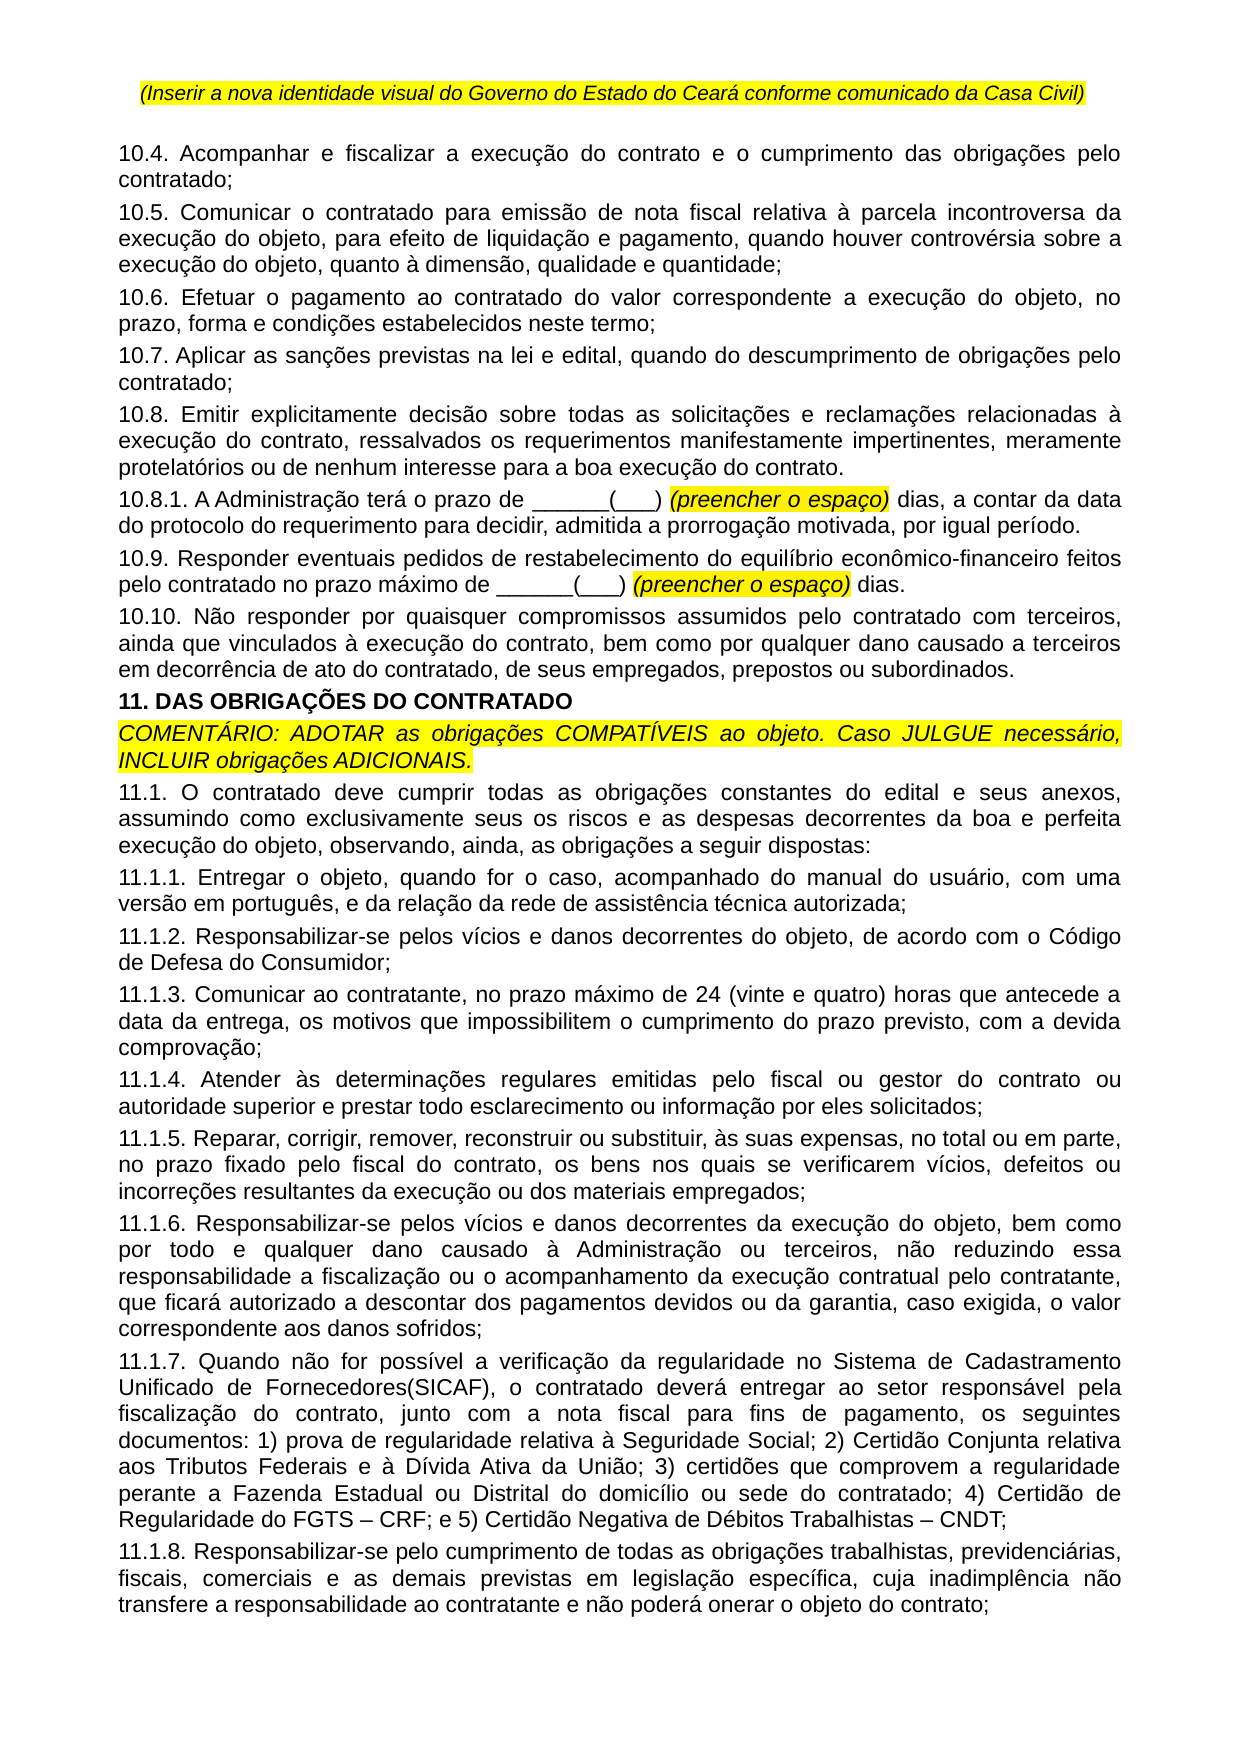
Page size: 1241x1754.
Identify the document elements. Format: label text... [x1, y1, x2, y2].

text 11.1.6. Responsabilizar-se pelos vícios e danos decorrentes da execução do objeto, bem como por todo e qualquer dano causado à Administração ou terceiros, não reduzindo essa responsabilidade a fiscalização ou o acompanhamento da execução contratual pelo contratante, que ficará autorizado a descontar dos pagamentos devidos ou da garantia, caso exigida, o valor correspondente aos danos sofridos; [118, 1210, 1122, 1342]
text 10.5. Comunicar o contratado para emissão de nota fiscal relativa à parcela incontroversa da execução do objeto, para efeito de liquidação e pagamento, quando houver controvérsia sobre a execução do objeto, quanto à dimensão, qualidade e quantidade; [118, 198, 1122, 278]
text 11.1.3. Comunicar ao contratante, no prazo máximo de 24 (vinte e quatro) horas que antecede a data da entrega, os motivos que impossibilitem o cumprimento do prazo previsto, com a devida comprovação; [118, 981, 1122, 1060]
text 10.8.1. A Administração terá o prazo de ______(___) (preencher o espaço) dias, a contar da data do protocolo do requerimento para decidir, admitida a prorrogação motivada, por igual período. [118, 486, 1122, 538]
text 10.4. Acompanhar e fiscalizar a execução do contrato e o cumprimento das obrigações pelo contratado; [118, 140, 1122, 193]
text 10.9. Responder eventuais pedidos de restabelecimento do equilíbrio econômico-financeiro feitos pelo contratado no prazo máximo de ______(___) (preencher o espaço) dias. [118, 544, 1122, 597]
text 11.1.7. Quando não for possível a verificação da regularidade no Sistema de Cadastramento Unificado de Fornecedores(SICAF), o contratado deverá entregar ao setor responsável pela fiscalização do contrato, junto com a nota fiscal para fins de pagamento, os seguintes documentos: 1) prova de regularidade relativa à Seguridade Social; 2) Certidão Conjunta relativa aos Tributos Federais e à Dívida Ativa da União; 3) certidões que comprovem a regularidade perante a Fazenda Estadual ou Distrital do domicílio ou sede do contratado; 4) Certidão de Regularidade do FGTS – CRF; e 5) Certidão Negativa de Débitos Trabalhistas – CNDT; [118, 1348, 1122, 1532]
text 11. DAS OBRIGAÇÕES DO CONTRATADO [118, 688, 1122, 714]
text 11.1. O contratado deve cumprir todas as obrigações constantes do edital e seus anexos, assumindo como exclusivamente seus os riscos e as despesas decorrentes da boa e perfeita execução do objeto, observando, ainda, as obrigações a seguir dispostas: [118, 779, 1122, 858]
text 10.6. Efetuar o pagamento ao contratado do valor correspondente a execução do objeto, no prazo, forma e condições estabelecidos neste termo; [118, 283, 1122, 336]
text COMENTÁRIO: ADOTAR as obrigações COMPATÍVEIS ao objeto. Caso JULGUE necessário, INCLUIR obrigações ADICIONAIS. [118, 720, 1122, 773]
text 10.10. Não responder por quaisquer compromissos assumidos pelo contratado com terceiros, ainda que vinculados à execução do contrato, bem como por qualquer dano causado a terceiros em decorrência de ato do contratado, de seus empregados, prepostos ou subordinados. [118, 603, 1122, 682]
text 10.8. Emitir explicitamente decisão sobre todas as solicitações e reclamações relacionadas à execução do contrato, ressalvados os requerimentos manifestamente impertinentes, meramente protelatórios ou de nenhum interesse para a boa execução do contrato. [118, 401, 1122, 480]
text 11.1.8. Responsabilizar-se pelo cumprimento de todas as obrigações trabalhistas, previdenciárias, fiscais, comerciais e as demais previstas em legislação específica, cuja inadimplência não transfere a responsabilidade ao contratante e não poderá onerar o objeto do contrato; [118, 1538, 1122, 1617]
text 11.1.2. Responsabilizar-se pelos vícios e danos decorrentes do objeto, de acordo com o Código de Defesa do Consumidor; [118, 923, 1122, 975]
text 11.1.4. Atender às determinações regulares emitidas pelo fiscal ou gestor do contrato ou autoridade superior e prestar todo esclarecimento ou informação por eles solicitados; [118, 1066, 1122, 1119]
text 10.7. Aplicar as sanções previstas na lei e edital, quando do descumprimento de obrigações pelo contratado; [118, 342, 1122, 395]
text 11.1.1. Entregar o objeto, quando for o caso, acompanhado do manual do usuário, com uma versão em português, e da relação da rede de assistência técnica autorizada; [118, 864, 1122, 917]
text 11.1.5. Reparar, corrigir, remover, reconstruir ou substituir, às suas expensas, no total ou em parte, no prazo fixado pelo fiscal do contrato, os bens nos quais se verificarem vícios, defeitos ou incorreções resultantes da execução ou dos materiais empregados; [118, 1125, 1122, 1204]
